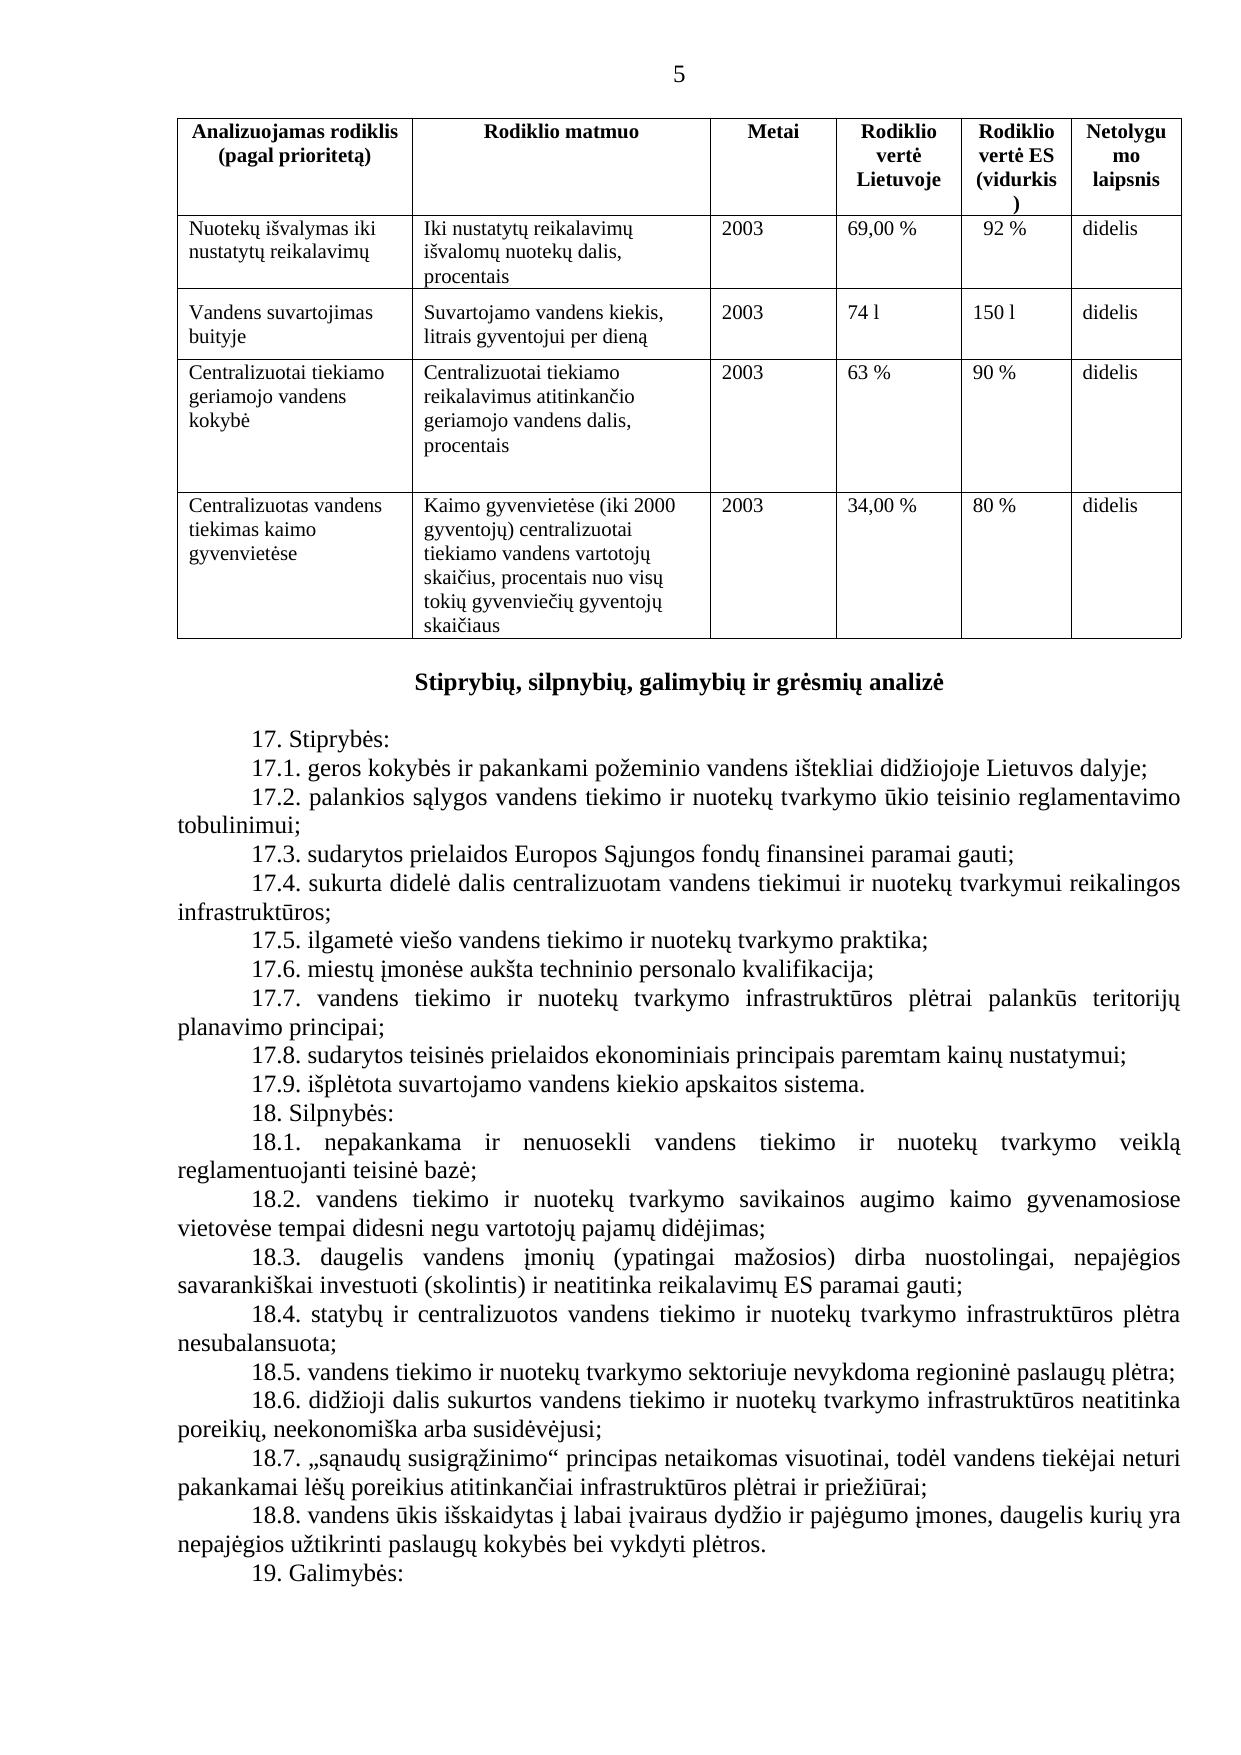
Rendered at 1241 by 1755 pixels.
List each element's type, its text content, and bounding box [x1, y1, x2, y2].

table_cell didelis [1072, 360, 1181, 492]
table_header Rodiklio vertė ES (vidurkis) [962, 119, 1071, 215]
table_cell 150 l [962, 289, 1071, 359]
table_cell didelis [1072, 216, 1181, 288]
table_cell Vandens suvartojimas buityje [178, 289, 412, 359]
table_cell Suvartojamo vandens kiekis, litrais gyventojui per dieną [413, 289, 710, 359]
text 18.2. vandens tiekimo ir nuotekų tvarkymo savikainos augimo kaimo gyvenamosiose vietovėse tempai didesni negu vartotojų pajamų didėjimas; [177, 1184, 1181, 1242]
table_cell didelis [1072, 493, 1181, 637]
table_cell 90 % [962, 360, 1071, 492]
text 18.7. „sąnaudų susigrąžinimo“ principas netaikomas visuotinai, todėl vandens tiekėjai neturi pakankamai lėšų poreikius atitinkančiai infrastruktūros plėtrai ir priežiūrai; [177, 1443, 1181, 1501]
text 18.1. nepakankama ir nenuosekli vandens tiekimo ir nuotekų tvarkymo veiklą reglamentuojanti teisinė bazė; [177, 1127, 1181, 1184]
table_cell 69,00 % [837, 216, 961, 288]
table_cell 74 l [837, 289, 961, 359]
text 17.7. vandens tiekimo ir nuotekų tvarkymo infrastruktūros plėtrai palankūs teritorijų planavimo principai; [177, 983, 1181, 1041]
table_cell 34,00 % [837, 493, 961, 637]
table_header Metai [711, 119, 836, 215]
text 18.4. statybų ir centralizuotos vandens tiekimo ir nuotekų tvarkymo infrastruktūros plėtra nesubalansuota; [177, 1299, 1181, 1357]
text 17.4. sukurta didelė dalis centralizuotam vandens tiekimui ir nuotekų tvarkymui reikalingos infrastruktūros; [177, 868, 1181, 926]
table_cell Centralizuotas vandens tiekimas kaimo gyvenvietėse [178, 493, 412, 637]
text 18.5. vandens tiekimo ir nuotekų tvarkymo sektoriuje nevykdoma regioninė paslaugų plėtra; [177, 1357, 1181, 1386]
text 18.8. vandens ūkis išskaidytas į labai įvairaus dydžio ir pajėgumo įmones, daugelis kurių yra nepajėgios užtikrinti paslaugų kokybės bei vykdyti plėtros. [177, 1501, 1181, 1558]
table_cell 63 % [837, 360, 961, 492]
table_cell 492 % [962, 216, 1071, 288]
table_cell 2003 [711, 289, 836, 359]
text 17.5. ilgametė viešo vandens tiekimo ir nuotekų tvarkymo praktika; [177, 926, 1181, 954]
table_cell Iki nustatytų reikalavimų išvalomų nuotekų dalis, procentais [413, 216, 710, 288]
table_cell 2003 [711, 216, 836, 288]
table_header Rodiklio vertė Lietuvoje [837, 119, 961, 215]
text 17.1. geros kokybės ir pakankami požeminio vandens ištekliai didžiojoje Lietuvos dalyje; [177, 753, 1181, 782]
table_cell Centralizuotai tiekiamo reikalavimus atitinkančio geriamojo vandens dalis, procentais [413, 360, 710, 492]
table_header Rodiklio matmuo [413, 119, 710, 215]
text 17.9. išplėtota suvartojamo vandens kiekio apskaitos sistema. [177, 1069, 1181, 1098]
text 18.3. daugelis vandens įmonių (ypatingai mažosios) dirba nuostolingai, nepajėgios savarankiškai investuoti (skolintis) ir neatitinka reikalavimų ES paramai gauti; [177, 1242, 1181, 1299]
text 18. Silpnybės: [177, 1098, 1181, 1127]
text Stiprybių, silpnybių, galimybių ir grėsmių analizė [177, 667, 1181, 696]
text 17.8. sudarytos teisinės prielaidos ekonominiais principais paremtam kainų nustatymui; [177, 1041, 1181, 1069]
table_header Netolygumo laipsnis [1072, 119, 1181, 215]
table_cell 2003 [711, 493, 836, 637]
text 19. Galimybės: [177, 1558, 1181, 1587]
table_cell Kaimo gyvenvietėse (iki 2000 gyventojų) centralizuotai tiekiamo vandens vartotojų skaičius, procentais nuo visų tokių gyvenviečių gyventojų skaičiaus [413, 493, 710, 637]
table_cell 2003 [711, 360, 836, 492]
table_cell 80 % [962, 493, 1071, 637]
text 17.2. palankios sąlygos vandens tiekimo ir nuotekų tvarkymo ūkio teisinio reglamentavimo tobulinimui; [177, 782, 1181, 839]
table_cell Nuotekų išvalymas iki nustatytų reikalavimų [178, 216, 412, 288]
text 17. Stiprybės: [177, 724, 1181, 753]
text 17.6. miestų įmonėse aukšta techninio personalo kvalifikacija; [177, 954, 1181, 983]
text 18.6. didžioji dalis sukurtos vandens tiekimo ir nuotekų tvarkymo infrastruktūros neatitinka poreikių, neekonomiška arba susidėvėjusi; [177, 1386, 1181, 1443]
table_header Analizuojamas rodiklis (pagal prioritetą) [178, 119, 412, 215]
table_cell Centralizuotai tiekiamo geriamojo vandens kokybė [178, 360, 412, 492]
table_cell didelis [1072, 289, 1181, 359]
text 17.3. sudarytos prielaidos Europos Sąjungos fondų finansinei paramai gauti; [177, 839, 1181, 868]
